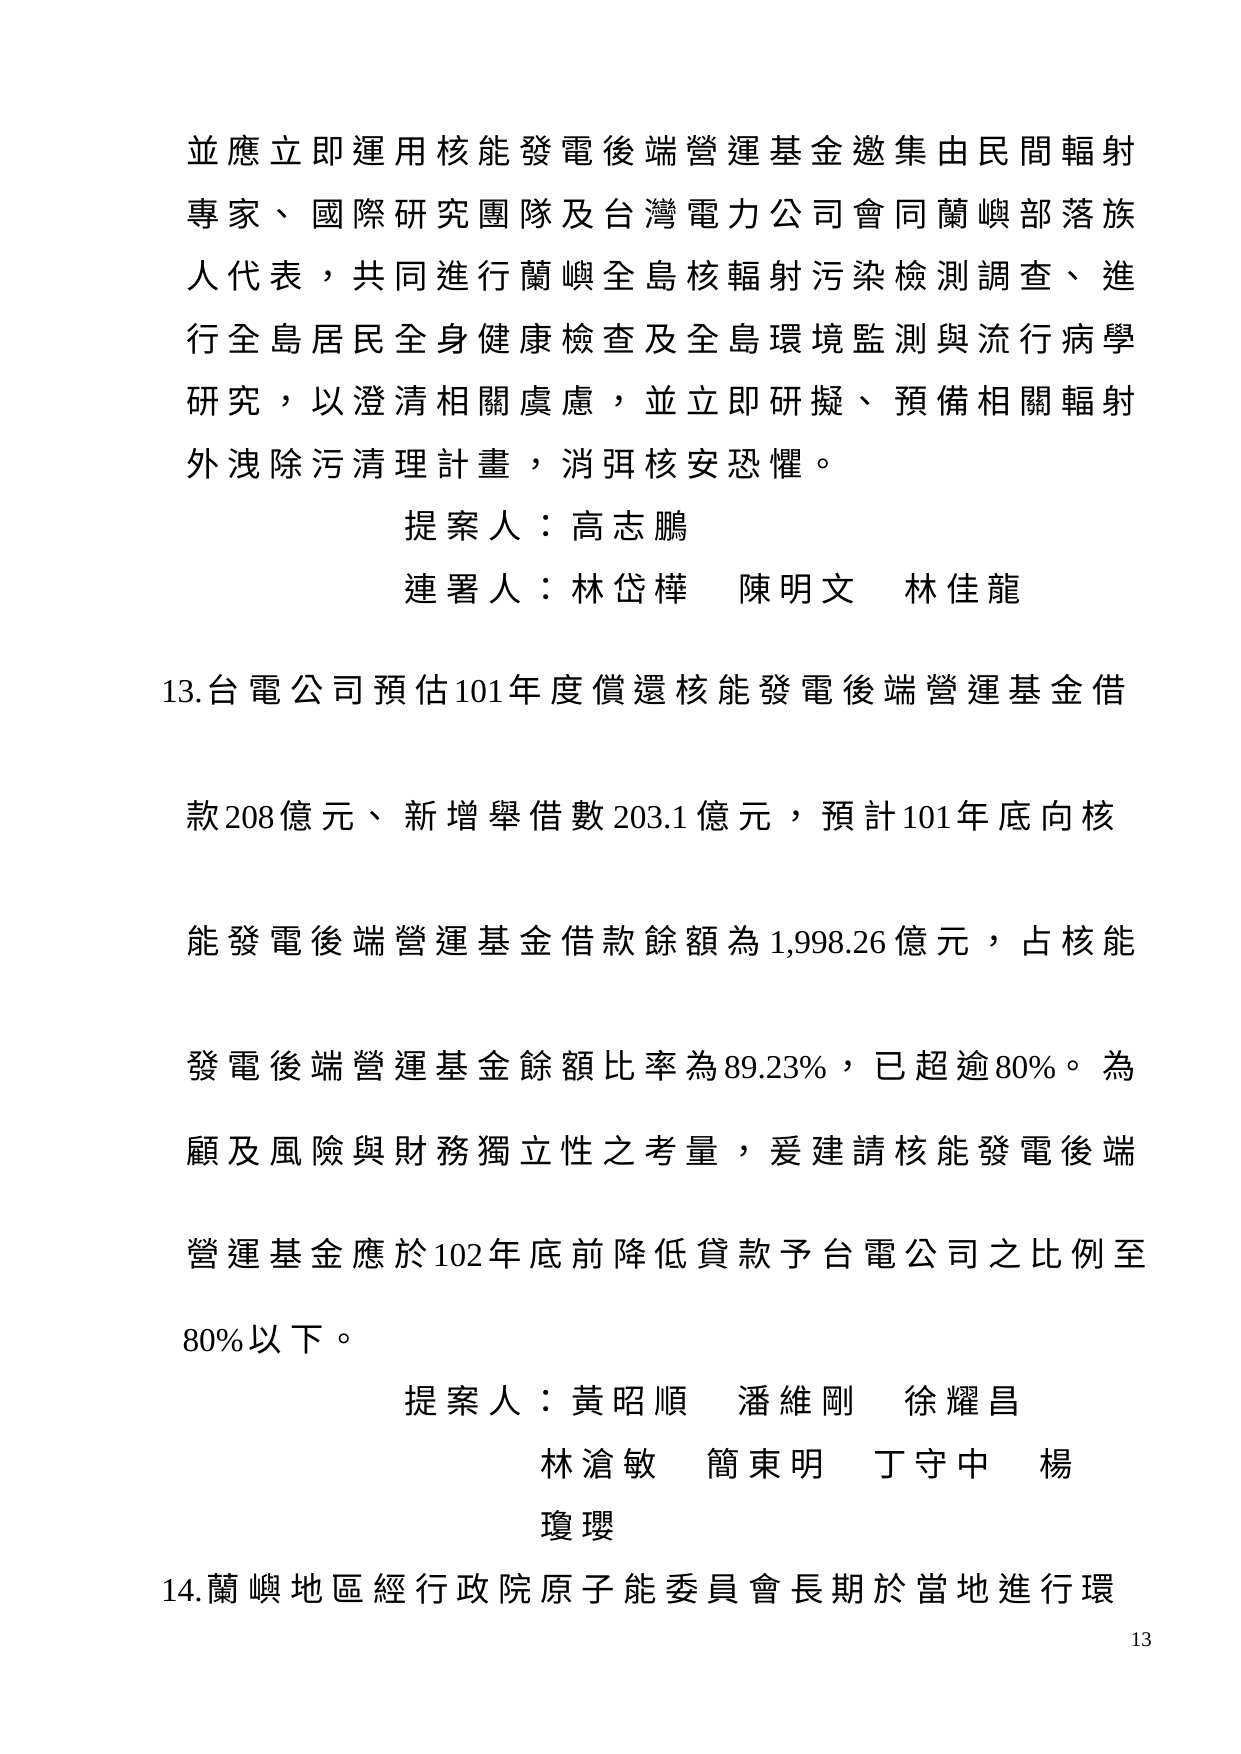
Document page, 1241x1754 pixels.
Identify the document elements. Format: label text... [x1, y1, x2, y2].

text 並應立即運用核能發電後端營運基金邀集由民間輻射專家、國際研究團隊及台灣電力公司會同蘭嶼部落族人代表，共同進行蘭嶼全島核輻射污染檢測調查、進行全島居民全身健康檢查及全島環境監測與流行病學研究，以澄清相關虞慮，並立即研擬、預備相關輻射外洩除污清理計畫，消弭核安恐懼。 [154, 108, 1150, 483]
text 連署人：林岱樺 陳明文 林佳龍 [396, 545, 1081, 608]
text 13.台電公司預估101年度償還核能發電後端營運基金借款208億元、新增舉借數203.1億元，預計101年底向核能發電後端營運基金借款餘額為1,998.26億元，占核能發電後端營運基金餘額比率為89.23%，已超逾80%。為顧及風險與財務獨立性之考量，爰建請核能發電後端營運基金應於102年底前降低貸款予台電公司之比例至80%以下。 [154, 608, 1150, 1358]
text 14.蘭嶼地區經行政院原子能委員會長期於當地進行環境監測，及於101年9月中旬進行平行監測活動，邀請相關單位、環保人士及地方人士，進行蘭嶼地區的環境樣品取樣及輻射偵測。雖然行政院原子能委員會宣稱偵測結果正常，但是近期媒體大幅報導國內及日本環保人士於蘭嶼當地進行環境偵測時，測到人工放射性核種，引發當地民眾對蘭嶼貯存場營運之安全疑慮。爰此，要求經濟部督導台電公司邀請輻射專家，會同蘭嶼地方民眾代表，共同進行蘭嶼地區輻射偵測調查；另，邀請蘭嶼鄉民進行全身計測及補助地方政府進行蘭嶼鄉民健康檢查，並要求經濟部協調衛生署辦理蘭嶼地區流行病學調查研究，以紓解蘭嶼當地民眾之疑慮。 [154, 1545, 1150, 1608]
text 提案人：黃昭順 潘維剛 徐耀昌 林滄敏 簡東明 丁守中 楊瓊瓔 [396, 1358, 1081, 1545]
text 提案人：高志鵬 [396, 483, 1081, 545]
